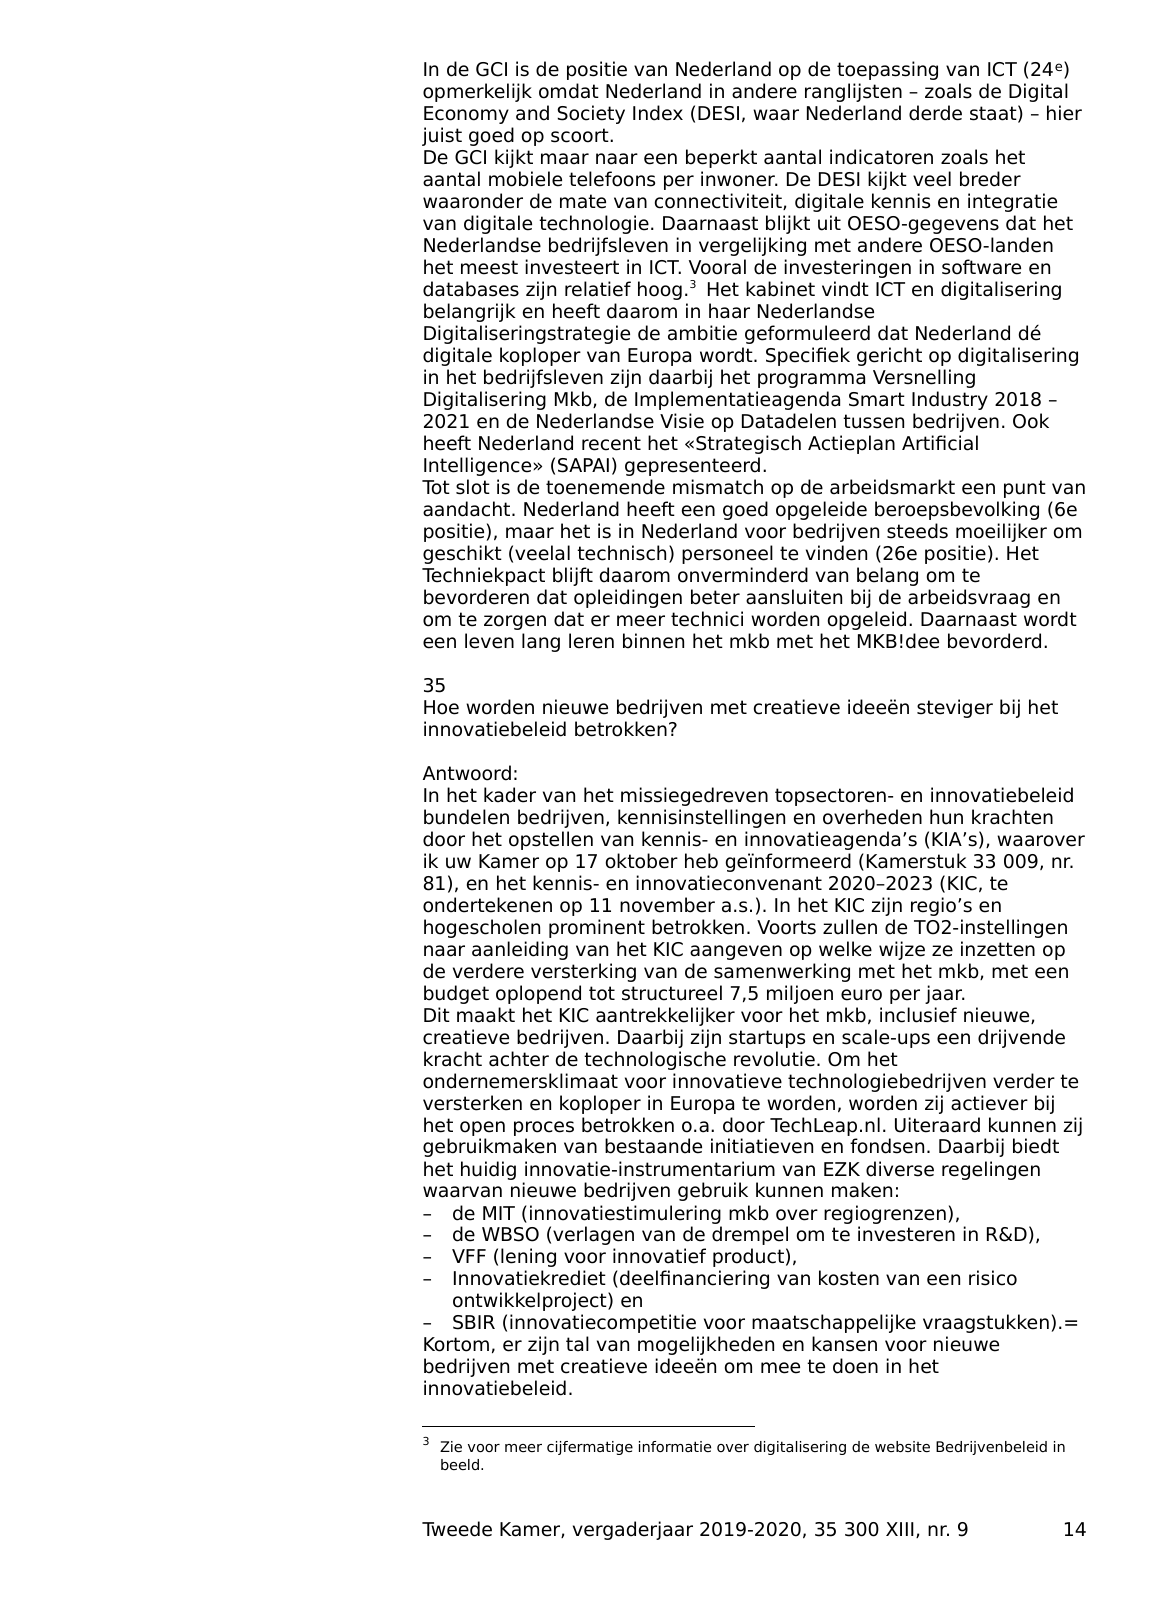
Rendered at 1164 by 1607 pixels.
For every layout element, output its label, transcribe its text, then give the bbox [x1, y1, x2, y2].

text – SBIR (innovatiecompetitie voor maatschappelijke vraagstukken).= [422, 1312, 1087, 1334]
text In het kader van het missiegedreven topsectoren- en innovatiebeleid bundelen bedrijven, kennisinstellingen en overheden hun krachten door het opstellen van kennis- en innovatieagenda’s (KIA’s), waarover ik uw Kamer op 17 oktober heb geïnformeerd (Kamerstuk 33 009, nr. 81), en het kennis- en innovatieconvenant 2020–2023 (KIC, te ondertekenen op 11 november a.s.). In het KIC zijn regio’s en hogescholen prominent betrokken. Voorts zullen de TO2-instellingen naar aanleiding van het KIC aangeven op welke wijze ze inzetten op de verdere versterking van de samenwerking met het mkb, met een budget oplopend tot structureel 7,5 miljoen euro per jaar. [422, 785, 1087, 1004]
text – VFF (lening voor innovatief product), [422, 1246, 1087, 1268]
text – Innovatiekrediet (deelfinanciering van kosten van een risico ontwikkelproject) en [422, 1268, 1087, 1312]
text De GCI kijkt maar naar een beperkt aantal indicatoren zoals het aantal mobiele telefoons per inwoner. De DESI kijkt veel breder waaronder de mate van connectiviteit, digitale kennis en integratie van digitale technologie. Daarnaast blijkt uit OESO-gegevens dat het Nederlandse bedrijfsleven in vergelijking met andere OESO-landen het meest investeert in ICT. Vooral de investeringen in software en databases zijn relatief hoog. Het kabinet vindt ICT en digitalisering belangrijk en heeft daarom in haar Nederlandse Digitaliseringstrategie de ambitie geformuleerd dat Nederland dé digitale koploper van Europa wordt. Specifiek gericht op digitalisering in het bedrijfsleven zijn daarbij het programma Versnelling Digitalisering Mkb, de Implementatieagenda Smart Industry 2018 – 2021 en de Nederlandse Visie op Datadelen tussen bedrijven. Ook heeft Nederland recent het «Strategisch Actieplan Artificial Intelligence» (SAPAI) gepresenteerd. [422, 147, 1087, 477]
text Tot slot is de toenemende mismatch op de arbeidsmarkt een punt van aandacht. Nederland heeft een goed opgeleide beroepsbevolking (6e positie), maar het is in Nederland voor bedrijven steeds moeilijker om geschikt (veelal technisch) personeel te vinden (26e positie). Het Techniekpact blijft daarom onverminderd van belang om te bevorderen dat opleidingen beter aansluiten bij de arbeidsvraag en om te zorgen dat er meer technici worden opgeleid. Daarnaast wordt een leven lang leren binnen het mkb met het MKB!dee bevorderd. [422, 477, 1087, 652]
text In de GCI is de positie van Nederland op de toepassing van ICT (24e) opmerkelijk omdat Nederland in andere ranglijsten – zoals de Digital Economy and Society Index (DESI, waar Nederland derde staat) – hier juist goed op scoort. [422, 59, 1087, 147]
text Dit maakt het KIC aantrekkelijker voor het mkb, inclusief nieuwe, creatieve bedrijven. Daarbij zijn startups en scale-ups een drijvende kracht achter de technologische revolutie. Om het ondernemersklimaat voor innovatieve technologiebedrijven verder te versterken en koploper in Europa te worden, worden zij actiever bij het open proces betrokken o.a. door TechLeap.nl. Uiteraard kunnen zij gebruikmaken van bestaande initiatieven en fondsen. Daarbij biedt het huidig innovatie-instrumentarium van EZK diverse regelingen waarvan nieuwe bedrijven gebruik kunnen maken: [422, 1004, 1087, 1202]
text – de WBSO (verlagen van de drempel om te investeren in R&D), [422, 1224, 1087, 1246]
text Antwoord: [422, 763, 1087, 785]
text – de MIT (innovatiestimulering mkb over regiogrenzen), [422, 1202, 1087, 1224]
text 35 [422, 675, 1087, 697]
text Hoe worden nieuwe bedrijven met creatieve ideeën steviger bij het innovatiebeleid betrokken? [422, 697, 1087, 741]
text Zie voor meer cijfermatige informatie over digitalisering de website Bedrijvenbeleid in beeld. [422, 1435, 1087, 1474]
text Kortom, er zijn tal van mogelijkheden en kansen voor nieuwe bedrijven met creatieve ideeën om mee te doen in het innovatiebeleid. [422, 1334, 1087, 1400]
